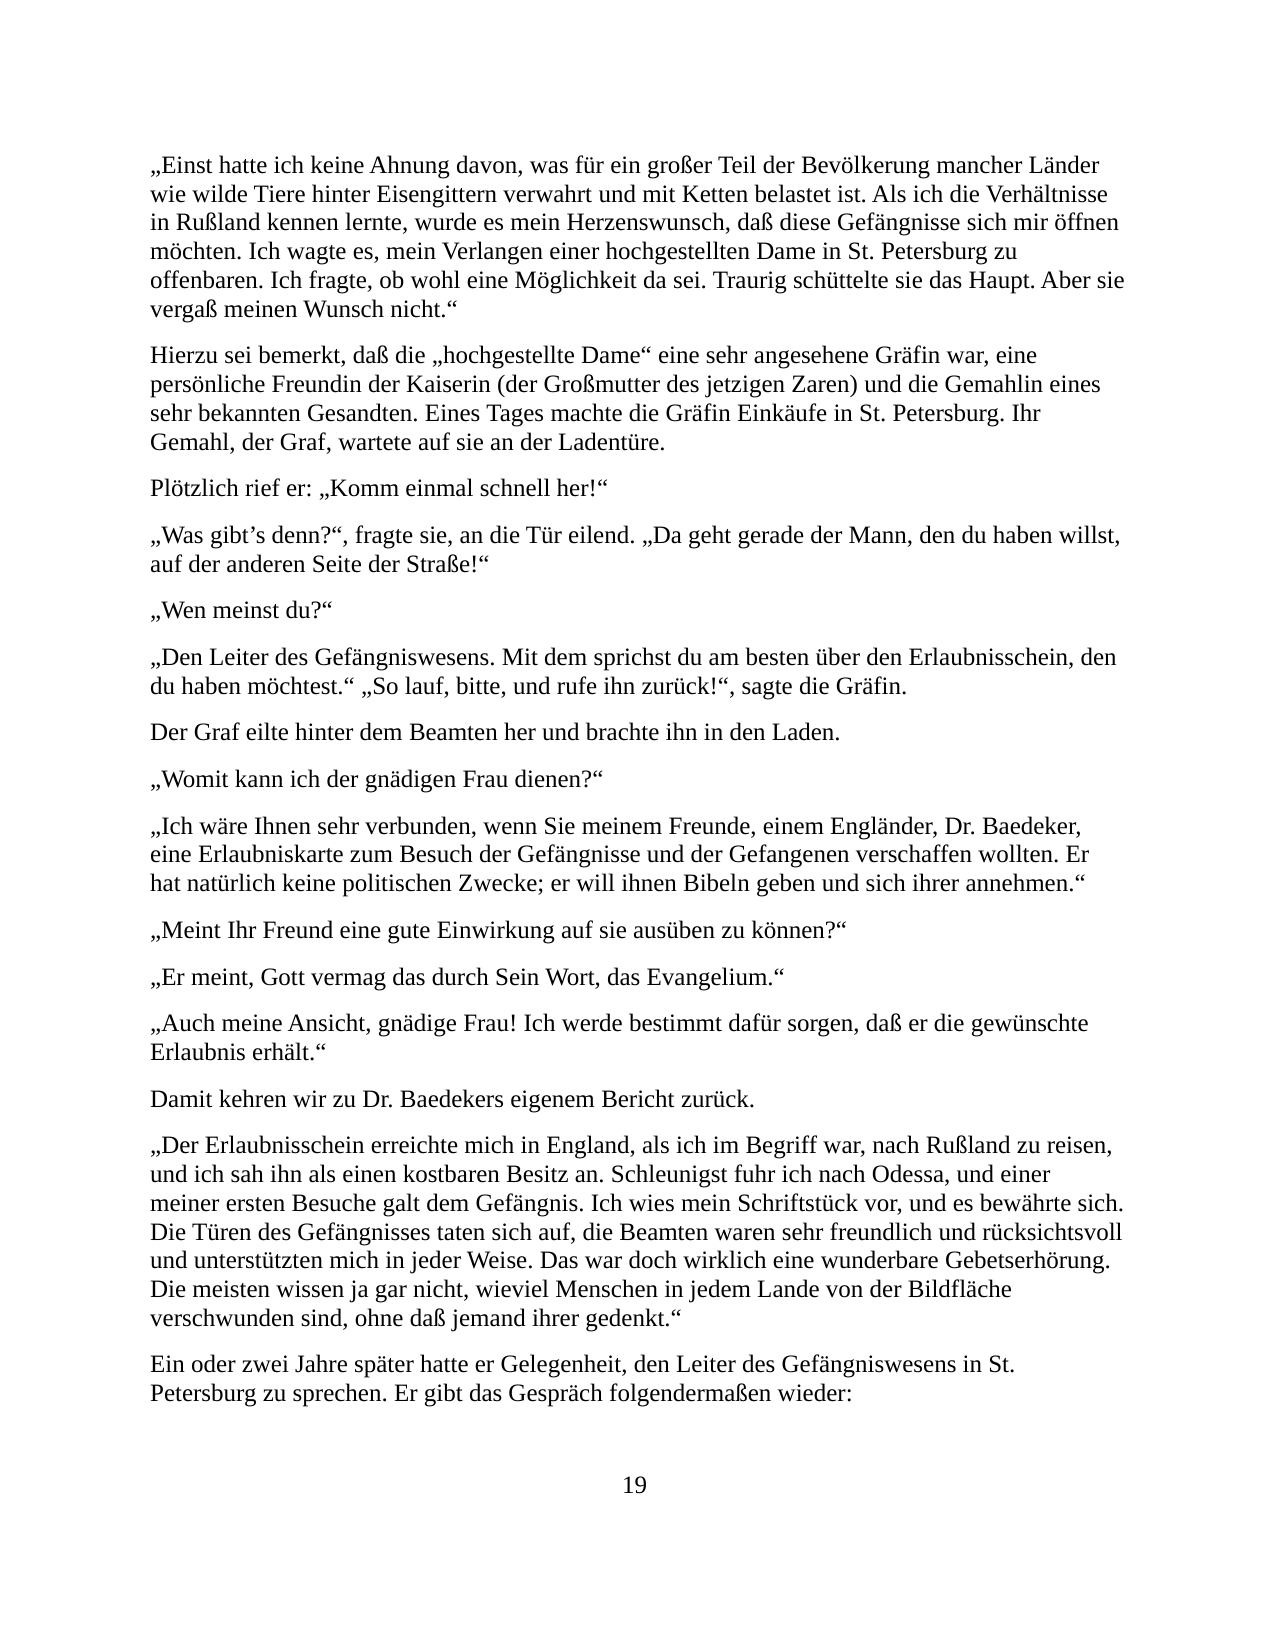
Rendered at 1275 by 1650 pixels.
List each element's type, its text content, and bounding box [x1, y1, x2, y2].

text Plötzlich rief er: „Komm einmal schnell her!“ [150, 473, 1125, 502]
text „Wen meinst du?“ [150, 595, 1125, 624]
text „Meint Ihr Freund eine gute Einwirkung auf sie ausüben zu können?“ [150, 915, 1125, 944]
text „Den Leiter des Gefängniswesens. Mit dem sprichst du am besten über den Erlaubnisschein, den du haben möchtest.“ „So lauf, bitte, und rufe ihn zurück!“, sagte die Gräfin. [150, 642, 1125, 699]
text „Er meint, Gott vermag das durch Sein Wort, das Evangelium.“ [150, 962, 1125, 990]
text „Womit kann ich der gnädigen Frau dienen?“ [150, 764, 1125, 793]
text „Der Erlaubnisschein erreichte mich in England, als ich im Begriff war, nach Rußland zu reisen, und ich sah ihn als einen kostbaren Besitz an. Schleunigst fuhr ich nach Odessa, und einer meiner ersten Besuche galt dem Gefängnis. Ich wies mein Schriftstück vor, und es bewährte sich. Die Türen des Gefängnisses taten sich auf, die Beamten waren sehr freundlich und rücksichtsvoll und unterstützten mich in jeder Weise. Das war doch wirklich eine wunderbare Gebetserhörung. Die meisten wissen ja gar nicht, wieviel Menschen in jedem Lande von der Bildfläche verschwunden sind, ohne daß jemand ihrer gedenkt.“ [150, 1130, 1125, 1332]
text „Auch meine Ansicht, gnädige Frau! Ich werde bestimmt dafür sorgen, daß er die gewünschte Erlaubnis erhält.“ [150, 1008, 1125, 1066]
text Ein oder zwei Jahre später hatte er Gelegenheit, den Leiter des Gefängniswesens in St. Petersburg zu sprechen. Er gibt das Gespräch folgendermaßen wieder: [150, 1349, 1125, 1407]
text Der Graf eilte hinter dem Beamten her und brachte ihn in den Laden. [150, 717, 1125, 746]
text „Was gibt’s denn?“, fragte sie, an die Tür eilend. „Da geht gerade der Mann, den du haben willst, auf der anderen Seite der Straße!“ [150, 520, 1125, 577]
text Hierzu sei bemerkt, daß die „hochgestellte Dame“ eine sehr angesehene Gräfin war, eine persönliche Freundin der Kaiserin (der Großmutter des jetzigen Zaren) und die Gemahlin eines sehr bekannten Gesandten. Eines Tages machte die Gräfin Einkäufe in St. Petersburg. Ihr Gemahl, der Graf, wartete auf sie an der Ladentüre. [150, 340, 1125, 455]
text „Einst hatte ich keine Ahnung davon, was für ein großer Teil der Bevölkerung mancher Länder wie wilde Tiere hinter Eisengittern verwahrt und mit Ketten belastet ist. Als ich die Verhältnisse in Rußland kennen lernte, wurde es mein Herzenswunsch, daß diese Gefängnisse sich mir öffnen möchten. Ich wagte es, mein Verlangen einer hochgestellten Dame in St. Petersburg zu offenbaren. Ich fragte, ob wohl eine Möglichkeit da sei. Traurig schüttelte sie das Haupt. Aber sie vergaß meinen Wunsch nicht.“ [150, 150, 1125, 322]
text „Ich wäre Ihnen sehr verbunden, wenn Sie meinem Freunde, einem Engländer, Dr. Baedeker, eine Erlaubniskarte zum Besuch der Gefängnisse und der Gefangenen verschaffen wollten. Er hat natürlich keine politischen Zwecke; er will ihnen Bibeln geben und sich ihrer annehmen.“ [150, 811, 1125, 897]
text Damit kehren wir zu Dr. Baedekers eigenem Bericht zurück. [150, 1084, 1125, 1112]
